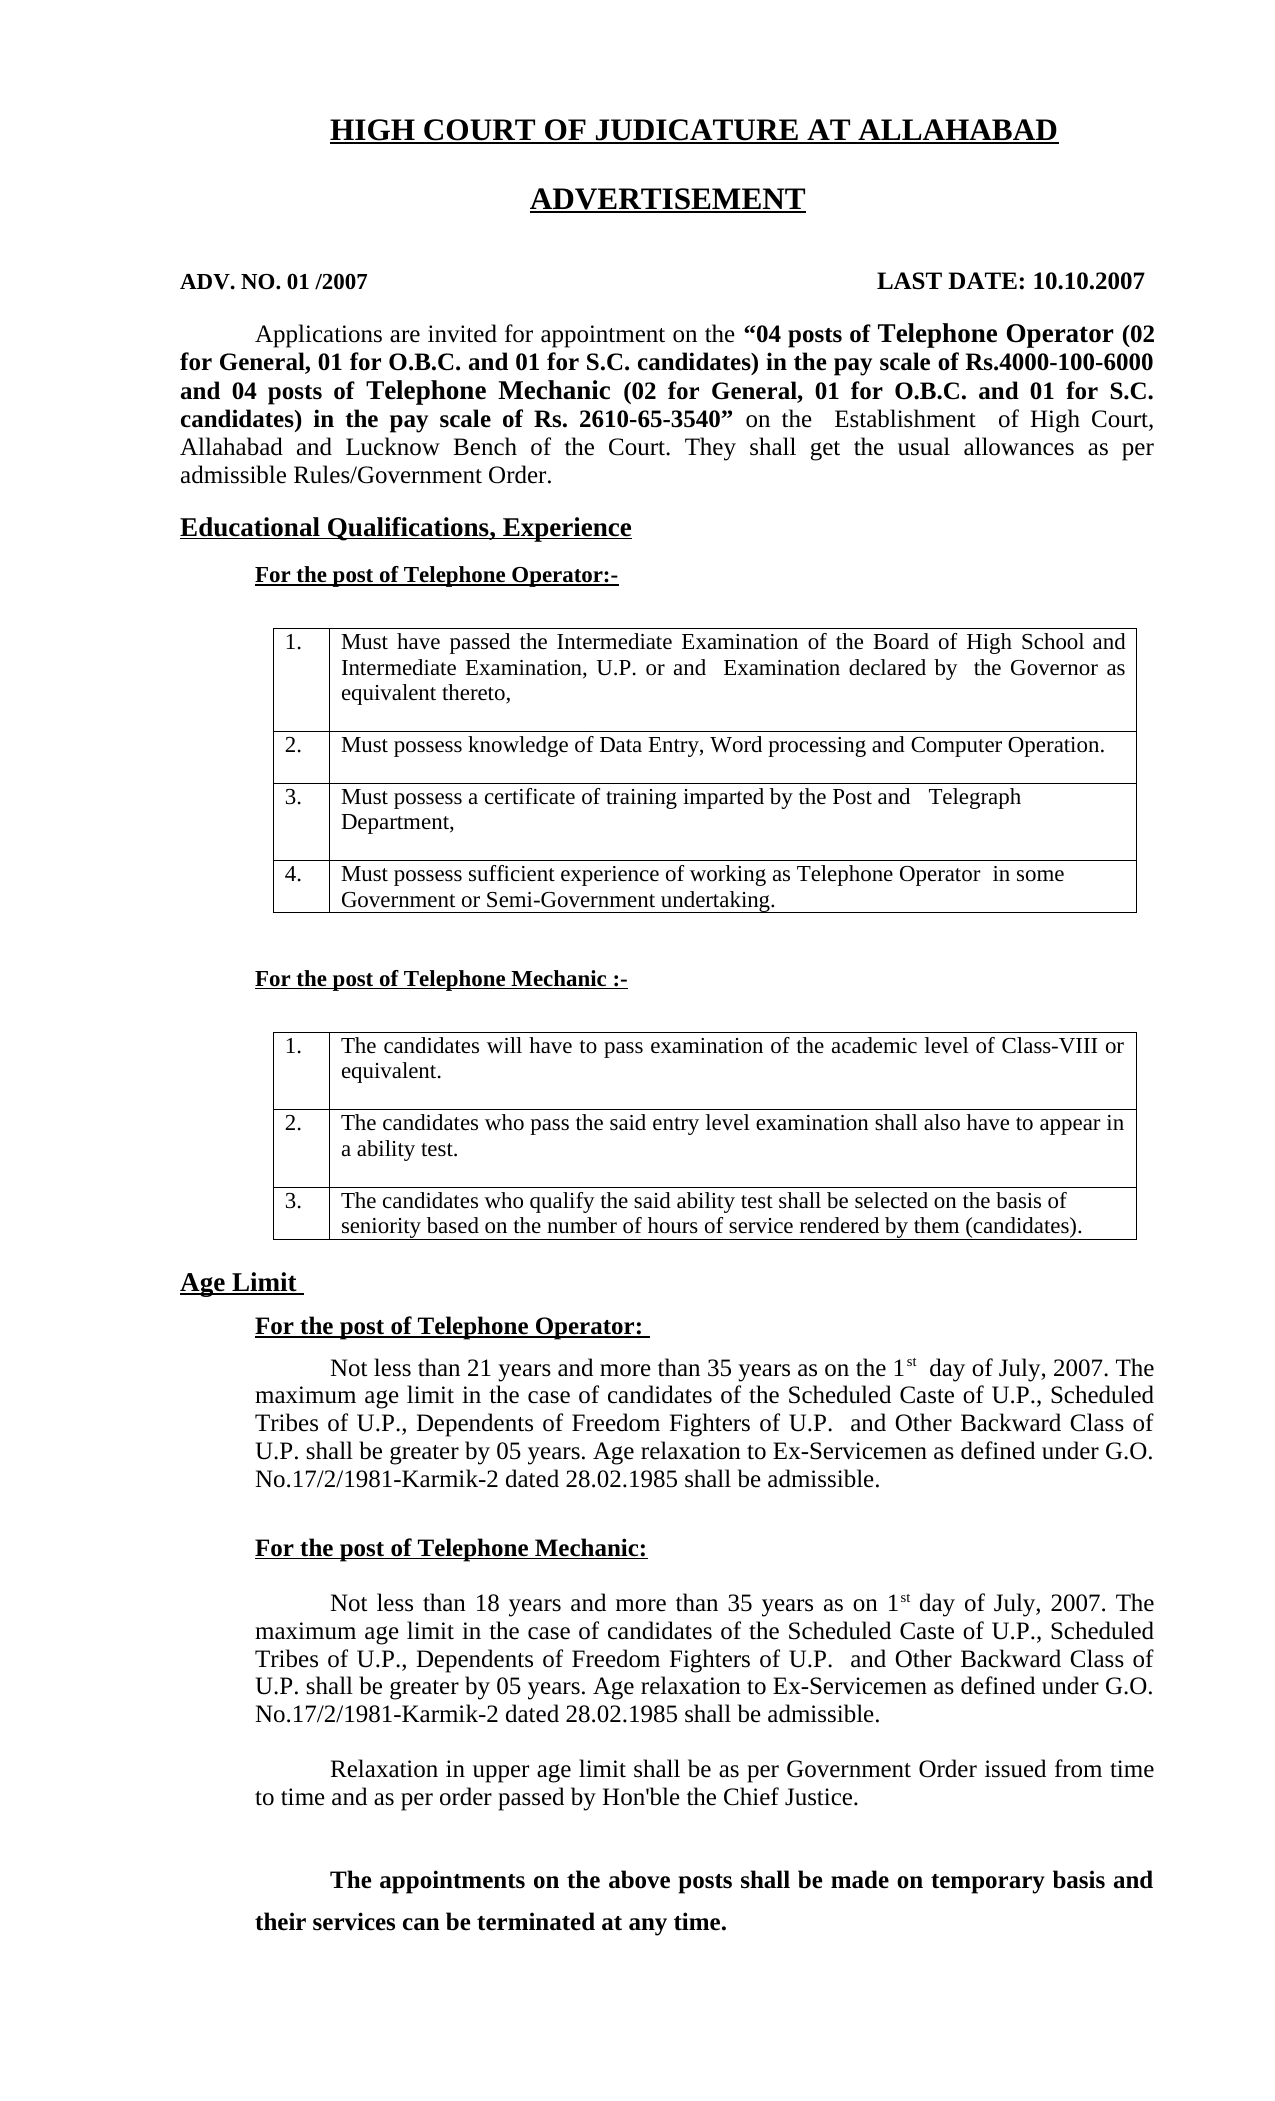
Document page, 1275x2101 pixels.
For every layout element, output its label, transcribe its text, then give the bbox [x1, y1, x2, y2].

text Relaxation in upper age limit shall be as per Government Order issued from time to time and as per order passed by Hon'ble the Chief Justice. [255, 1756, 1155, 1811]
table_header 1. [274, 629, 329, 731]
table_cell Must possess knowledge of Data Entry, Word processing and Computer Operation. [330, 732, 1136, 783]
text Age Limit [180, 1267, 1155, 1297]
subtitle Educational Qualifications, Experience [180, 512, 1155, 542]
table_cell The candidates who qualify the said ability test shall be selected on the basis of seniority based on the number of hours of service rendered by them (candidates). [330, 1188, 1136, 1238]
text The appointments on the above posts shall be made on temporary basis and their services can be terminated at any time. [255, 1866, 1155, 1936]
subtitle For the post of Telephone Operator:- [180, 562, 1155, 588]
table_cell 4. [274, 861, 329, 912]
table_header 1. [274, 1033, 329, 1109]
text Not less than 21 years and more than 35 years as on the 1st day of July, 2007. The maximum age limit in the case of candidates of the Scheduled Caste of U.P., Scheduled Tribes of U.P., Dependents of Freedom Fighters of U.P. and Other Backward Class of U.P. shall be greater by 05 years. Age relaxation to Ex-Servicemen as defined under G.O. No.17/2/1981-Karmik-2 dated 28.02.1985 shall be admissible. [255, 1354, 1155, 1492]
table_cell 2. [274, 732, 329, 783]
text Not less than 18 years and more than 35 years as on 1st day of July, 2007. The maximum age limit in the case of candidates of the Scheduled Caste of U.P., Scheduled Tribes of U.P., Dependents of Freedom Fighters of U.P. and Other Backward Class of U.P. shall be greater by 05 years. Age relaxation to Ex-Servicemen as defined under G.O. No.17/2/1981-Karmik-2 dated 28.02.1985 shall be admissible. [255, 1589, 1155, 1728]
subtitle For the post of Telephone Mechanic: [255, 1534, 1155, 1562]
table_cell Must possess sufficient experience of working as Telephone Operator in some Government or Semi-Government undertaking. [330, 861, 1136, 912]
text For the post of Telephone Operator: [255, 1312, 1155, 1340]
table_cell The candidates who pass the said entry level examination shall also have to appear in a ability test. [330, 1110, 1136, 1187]
table_cell 3. [274, 1188, 329, 1238]
table_cell 3. [274, 784, 329, 860]
table_header The candidates will have to pass examination of the academic level of Class-VIII or equivalent. [330, 1033, 1136, 1109]
text Applications are invited for appointment on the “04 posts of Telephone Operator (02 for General, 01 for O.B.C. and 01 for S.C. candidates) in the pay scale of Rs.4000-100-6000 and 04 posts of Telephone Mechanic (02 for General, 01 for O.B.C. and 01 for S.C. candidates) in the pay scale of Rs. 2610-65-3540” on the Establishment of High Court, Allahabad and Lucknow Bench of the Court. They shall get the usual allowances as per admissible Rules/Government Order. [180, 318, 1155, 489]
table_cell Must possess a certificate of training imparted by the Post and Telegraph Department, [330, 784, 1136, 860]
table_header Must have passed the Intermediate Examination of the Board of High School and Intermediate Examination, U.P. or and Examination declared by the Governor as equivalent thereto, [330, 629, 1136, 731]
subtitle For the post of Telephone Mechanic :- [255, 966, 1155, 992]
subtitle HIGH COURT OF JUDICATURE AT ALLAHABAD [255, 112, 1154, 147]
subtitle ADV. NO. 01 /2007 LAST DATE: 10.10.2007 [180, 267, 1155, 295]
text ADVERTISEMENT [180, 182, 1155, 216]
table_cell 2. [274, 1110, 329, 1187]
